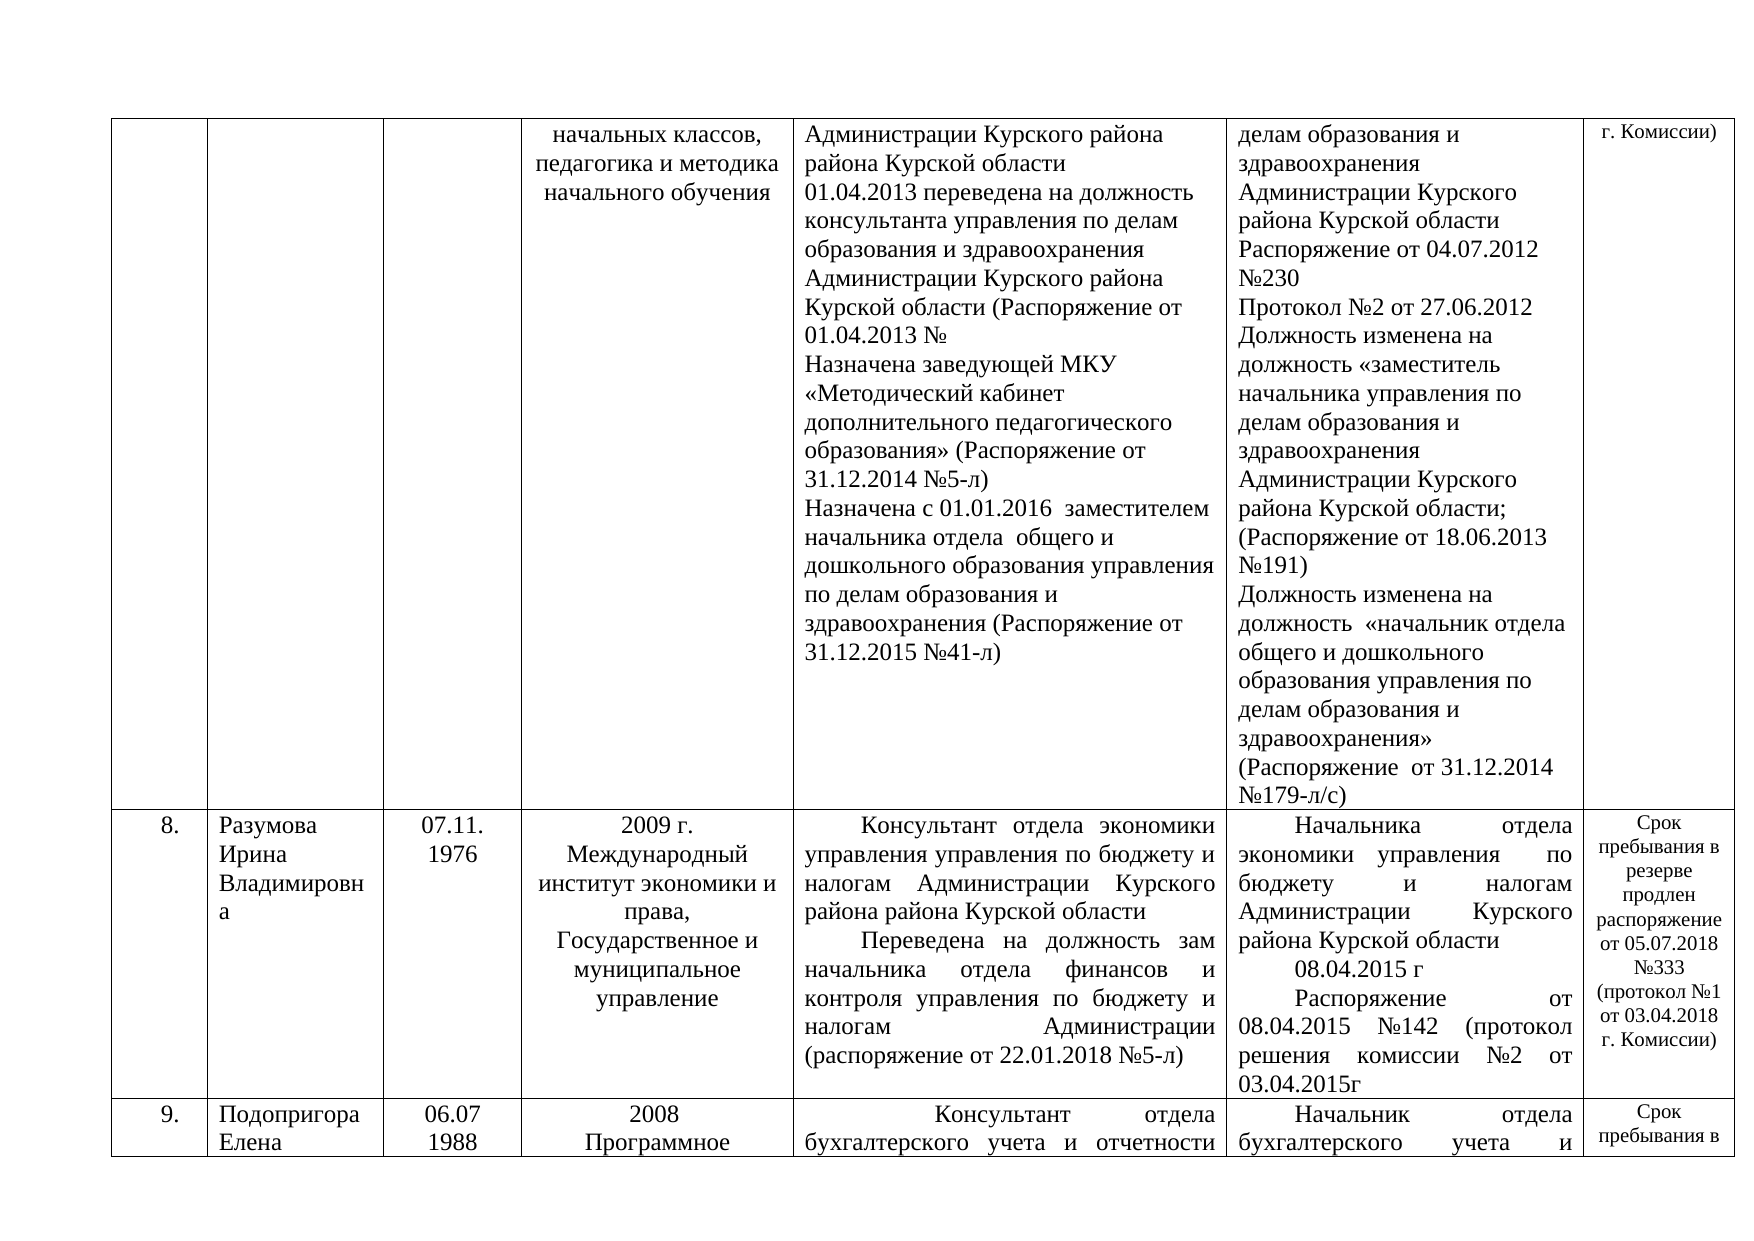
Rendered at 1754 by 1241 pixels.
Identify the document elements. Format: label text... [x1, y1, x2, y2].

table_cell Консультант отдела экономики управления управления по бюджету и налогам Администрации Курского района района Курской области Переведена на должность зам начальника отдела финансов и контроля управления по бюджету и налогам Администрации (распоряжение от 22.01.2018 №5-л) [794, 810, 1226, 1098]
table_cell [112, 1099, 207, 1156]
table_cell 2009 г. Международный институт экономики и права, Государственное и муниципальное управление [522, 810, 793, 1098]
table_cell Подопригора Елена [208, 1099, 383, 1156]
table_cell Разумова Ирина Владимировна [208, 810, 383, 1098]
table_cell Администрации Курского района района Курской области 01.04.2013 переведена на должность консультанта управления по делам образования и здравоохранения Администрации Курского района Курской области (Распоряжение от 01.04.2013 № Назначена заведующей МКУ «Методический кабинет дополнительного педагогического образования» (Распоряжение от 31.12.2014 №5-л) Назначена с 01.01.2016 заместителем начальника отдела общего и дошкольного образования управления по делам образования и здравоохранения (Распоряжение от 31.12.2015 №41-л) [794, 119, 1226, 809]
table_cell Начальник отдела бухгалтерского учета и [1227, 1099, 1583, 1156]
table_cell делам образования и здравоохранения Администрации Курского района Курской области Распоряжение от 04.07.2012 №230 Протокол №2 от 27.06.2012 Должность изменена на должность «заместитель начальника управления по делам образования и здравоохранения Администрации Курского района Курской области; (Распоряжение от 18.06.2013 №191) Должность изменена на должность «начальник отдела общего и дошкольного образования управления по делам образования и здравоохранения» (Распоряжение от 31.12.2014 №179-л/с) [1227, 119, 1583, 809]
table_cell [208, 119, 383, 809]
table_cell Консультант отдела бухгалтерского учета и отчетности [794, 1099, 1226, 1156]
table_cell 2008 Программное [522, 1099, 793, 1156]
table_cell 06.07 1988 [384, 1099, 521, 1156]
table_cell [112, 119, 207, 809]
table_cell 07.11. 1976 [384, 810, 521, 1098]
table_cell Начальника отдела экономики управления по бюджету и налогам Администрации Курского района Курской области 08.04.2015 г Распоряжение от 08.04.2015 №142 (протокол решения комиссии №2 от 03.04.2015г [1227, 810, 1583, 1098]
table_cell [384, 119, 521, 809]
table_cell Срок пребывания в [1584, 1099, 1734, 1156]
table_cell г. Комиссии) [1584, 119, 1734, 809]
table_cell начальных классов, педагогика и методика начального обучения [522, 119, 793, 809]
table_cell Срок пребывания в резерве продлен распоряжение от 05.07.2018 №333 (протокол №1 от 03.04.2018 г. Комиссии) [1584, 810, 1734, 1098]
table_cell [112, 810, 207, 1098]
